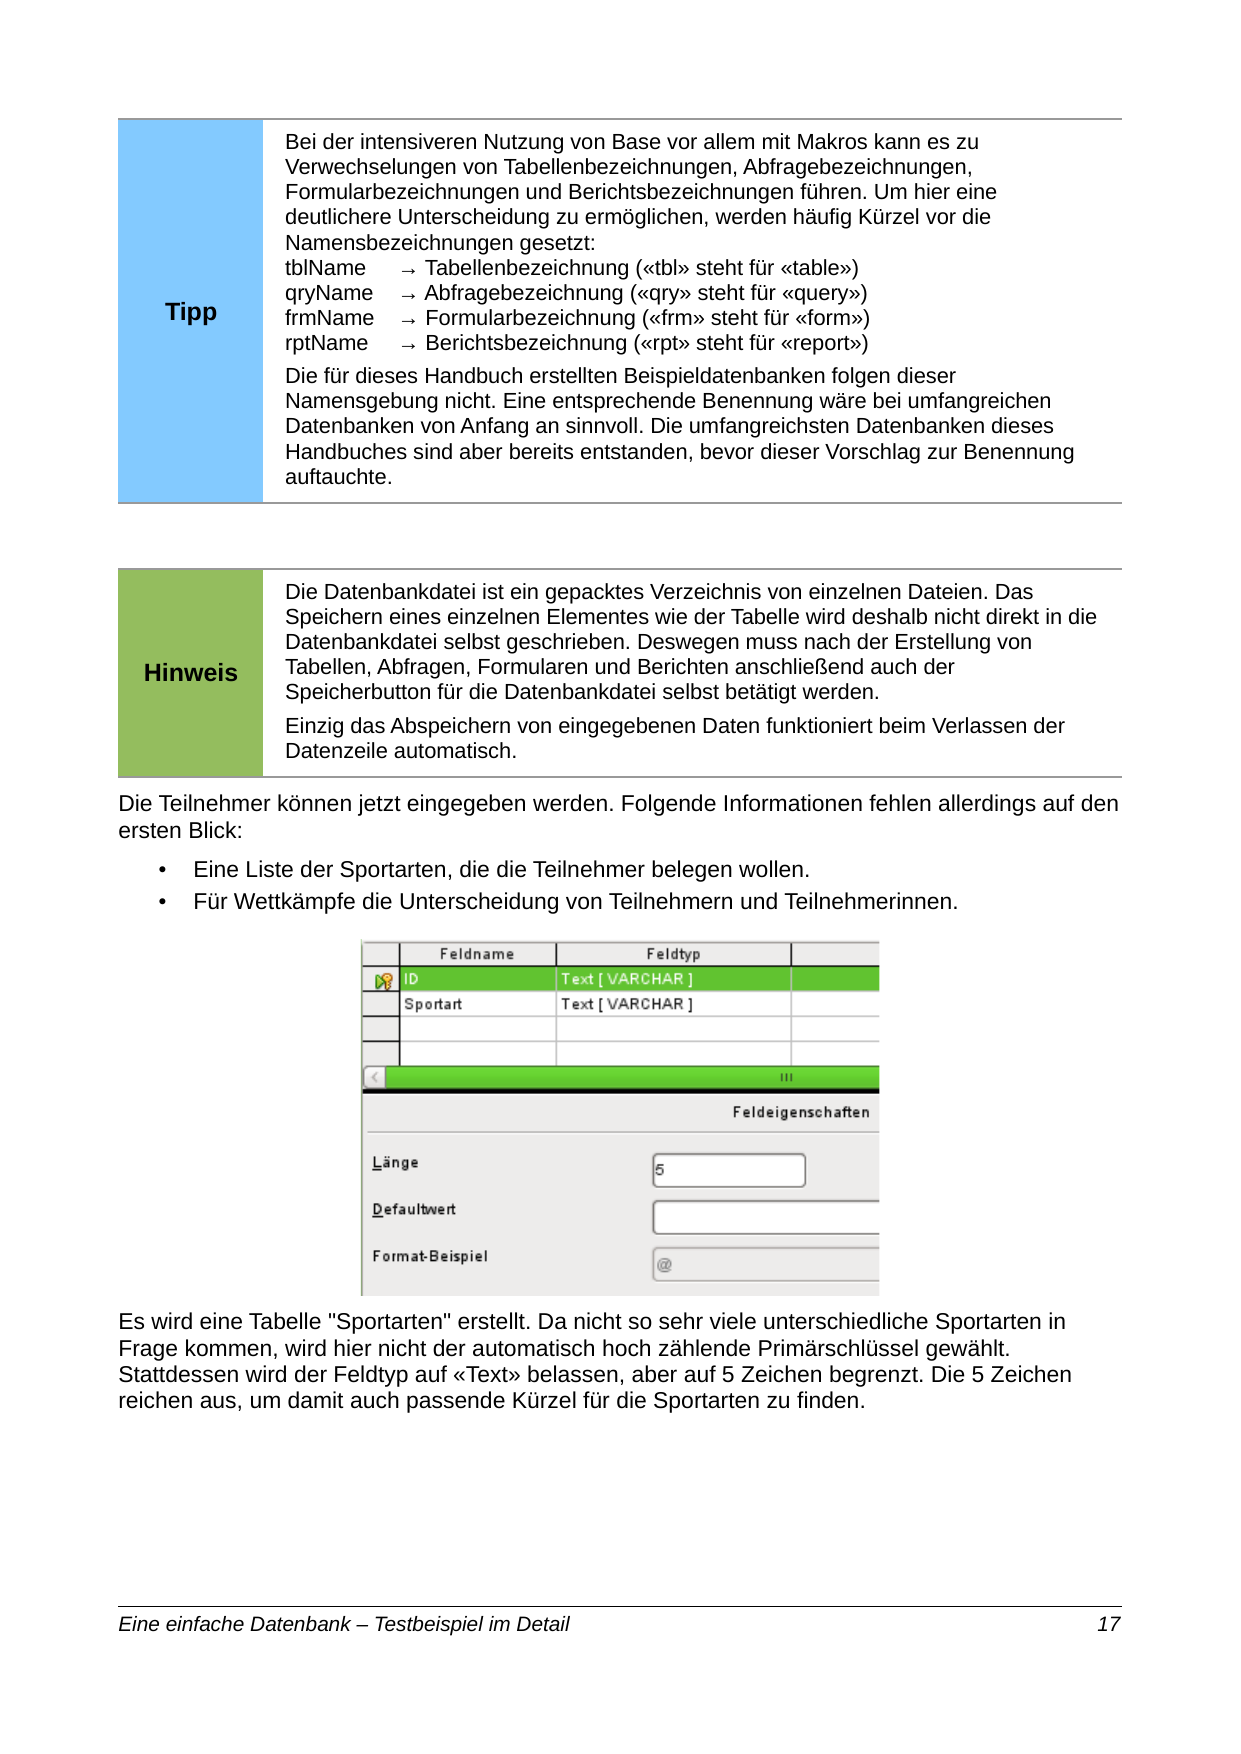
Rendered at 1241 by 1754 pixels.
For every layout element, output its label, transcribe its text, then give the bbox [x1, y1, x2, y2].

text Es wird eine Tabelle "Sportarten" erstellt. Da nicht so sehr viele unterschiedliche Sportarten in Frage kommen, wird hier nicht der automatisch hoch zählende Primärschlüssel gewählt. Stattdessen wird der Feldtyp auf «Text» belassen, aber auf 5 Zeichen begrenzt. Die 5 Zeichen reichen aus, um damit auch passende Kürzel für die Sportarten zu finden. [118, 1308, 1122, 1413]
table_header Bei der intensiveren Nutzung von Base vor allem mit Makros kann es zu Verwechselungen von Tabellenbezeichnungen, Abfragebezeichnungen, Formularbezeichnungen und Berichtsbezeichnungen führen. Um hier eine deutlichere Unterscheidung zu ermöglichen, werden häufig Kürzel vor die Namensbezeichnungen gesetzt: tblName → Tabellenbezeichnung («tbl» steht für «table») qryName → Abfragebezeichnung («qry» steht für «query») frmName → Formularbezeichnung («frm» steht für «form») rptName → Berichtsbezeichnung («rpt» steht für «report») Die für dieses Handbuch erstellten Beispieldatenbanken folgen dieser Namensgebung nicht. Eine entsprechende Benennung wäre bei umfangreichen Datenbanken von Anfang an sinnvoll. Die umfangreichsten Datenbanken dieses Handbuches sind aber bereits entstanden, bevor dieser Vorschlag zur Benennung auftauchte. [264, 120, 1122, 502]
table_header Tipp [118, 120, 263, 502]
list Für Wettkämpfe die Unterscheidung von Teilnehmern und Teilnehmerinnen. [156, 888, 1122, 914]
table_header Die Datenbankdatei ist ein gepacktes Verzeichnis von einzelnen Dateien. Das Speichern eines einzelnen Elementes wie der Tabelle wird deshalb nicht direkt in die Datenbankdatei selbst geschrieben. Deswegen muss nach der Erstellung von Tabellen, Abfragen, Formularen und Berichten anschließend auch der Speicherbutton für die Datenbankdatei selbst betätigt werden. Einzig das Abspeichern von eingegebenen Daten funktioniert beim Verlassen der Datenzeile automatisch. [264, 570, 1122, 776]
text Die Teilnehmer können jetzt eingegeben werden. Folgende Informationen fehlen allerdings auf den ersten Blick: [118, 790, 1122, 843]
table_header Hinweis [118, 570, 263, 776]
picture [360, 939, 880, 1296]
list Eine Liste der Sportarten, die die Teilnehmer belegen wollen. [156, 856, 1122, 882]
